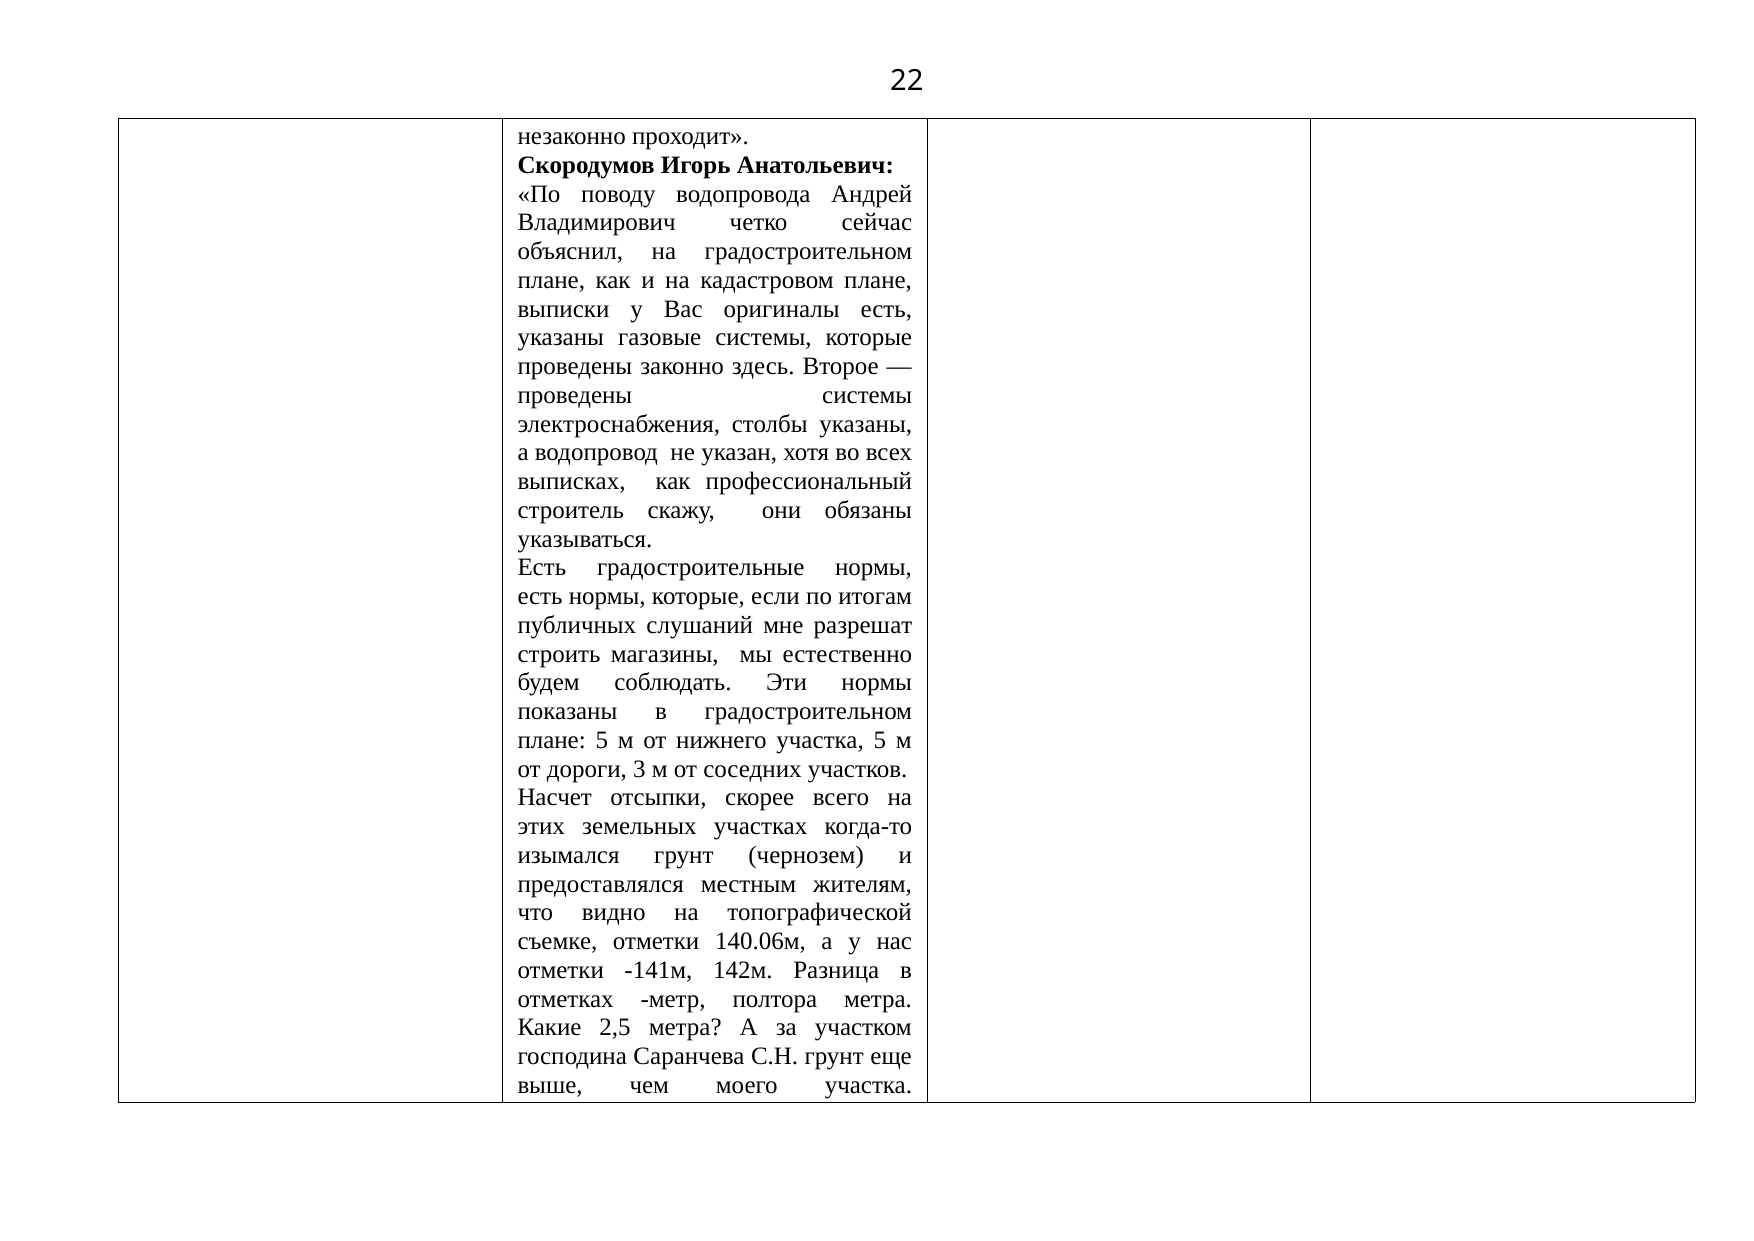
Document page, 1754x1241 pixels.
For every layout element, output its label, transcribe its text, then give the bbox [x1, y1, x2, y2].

table_cell [119, 119, 502, 1102]
table_cell [1311, 119, 1695, 1102]
table_cell [928, 119, 1310, 1102]
table_cell незаконно проходит». Скородумов Игорь Анатольевич: «По поводу водопровода Андрей Владимирович четко сейчас объяснил, на градостроительном плане, как и на кадастровом плане, выписки у Вас оригиналы есть, указаны газовые системы, которые проведены законно здесь. Второе — проведены системы электроснабжения, столбы указаны, а водопровод не указан, хотя во всех выписках, как профессиональный строитель скажу, они обязаны указываться. Есть градостроительные нормы, есть нормы, которые, если по итогам публичных слушаний мне разрешат строить магазины, мы естественно будем соблюдать. Эти нормы показаны в градостроительном плане: 5 м от нижнего участка, 5 м от дороги, 3 м от соседних участков. Насчет отсыпки, скорее всего на этих земельных участках когда-то изымался грунт (чернозем) и предоставлялся местным жителям, что видно на топографической съемке, отметки 140.06м, а у нас отметки -141м, 142м. Разница в отметках -метр, полтора метра. Какие 2,5 метра? А за участком господина Саранчева С.Н. грунт еще выше, чем моего участка. [503, 119, 927, 1102]
